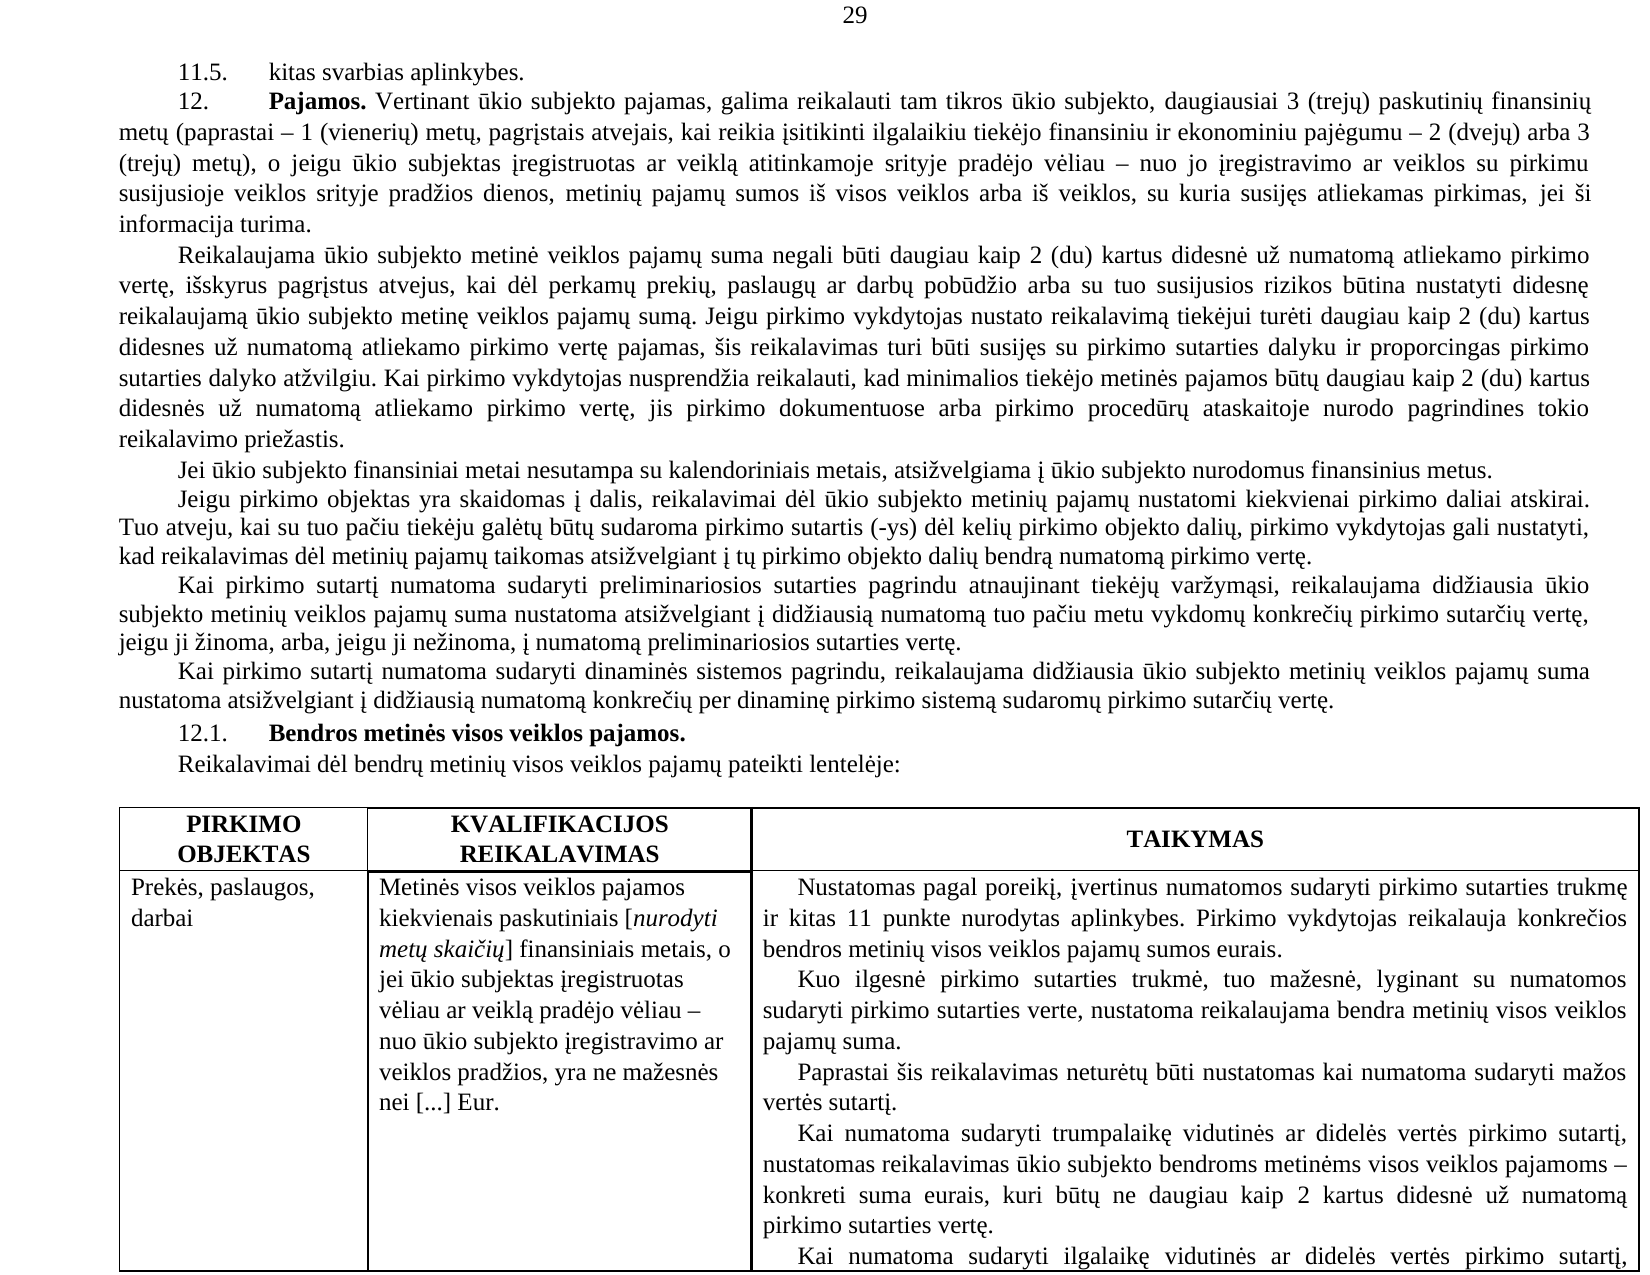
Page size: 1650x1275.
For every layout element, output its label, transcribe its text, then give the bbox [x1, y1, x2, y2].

table_cell Nustatomas pagal poreikį, įvertinus numatomos sudaryti pirkimo sutarties trukmę ir kitas ‎11 punkte nurodytas aplinkybes. Pirkimo vykdytojas reikalauja konkrečios bendros metinių visos veiklos pajamų sumos eurais. Kuo ilgesnė pirkimo sutarties trukmė, tuo mažesnė, lyginant su numatomos sudaryti pirkimo sutarties verte, nustatoma reikalaujama bendra metinių visos veiklos pajamų suma. Paprastai šis reikalavimas neturėtų būti nustatomas kai numatoma sudaryti mažos vertės sutartį. Kai numatoma sudaryti trumpalaikę vidutinės ar didelės vertės pirkimo sutartį, nustatomas reikalavimas ūkio subjekto bendroms metinėms visos veiklos pajamoms – konkreti suma eurais, kuri būtų ne daugiau kaip 2 kartus didesnė už numatomą pirkimo sutarties vertę. Kai numatoma sudaryti ilgalaikę vidutinės ar didelės vertės pirkimo sutartį, [753, 871, 1638, 1270]
text Reikalavimai dėl bendrų metinių visos veiklos pajamų pateikti lentelėje: [118, 749, 1591, 778]
text Kai pirkimo sutartį numatoma sudaryti preliminariosios sutarties pagrindu atnaujinant tiekėjų varžymąsi, reikalaujama didžiausia ūkio subjekto metinių veiklos pajamų suma nustatoma atsižvelgiant į didžiausią numatomą tuo pačiu metu vykdomų konkrečių pirkimo sutarčių vertę, jeigu ji žinoma, arba, jeigu ji nežinoma, į numatomą preliminariosios sutarties vertę. [118, 570, 1591, 656]
text Kai pirkimo sutartį numatoma sudaryti dinaminės sistemos pagrindu, reikalaujama didžiausia ūkio subjekto metinių veiklos pajamų suma nustatoma atsižvelgiant į didžiausią numatomą konkrečių per dinaminę pirkimo sistemą sudaromų pirkimo sutarčių vertę. [118, 656, 1591, 714]
subtitle 12.1. Bendros metinės visos veiklos pajamos. [118, 718, 1591, 747]
text Jeigu pirkimo objektas yra skaidomas į dalis, reikalavimai dėl ūkio subjekto metinių pajamų nustatomi kiekvienai pirkimo daliai atskirai. Tuo atveju, kai su tuo pačiu tiekėju galėtų būtų sudaroma pirkimo sutartis (-ys) dėl kelių pirkimo objekto dalių, pirkimo vykdytojas gali nustatyti, kad reikalavimas dėl metinių pajamų taikomas atsižvelgiant į tų pirkimo objekto dalių bendrą numatomą pirkimo vertę. [118, 484, 1591, 570]
text Reikalaujama ūkio subjekto metinė veiklos pajamų suma negali būti daugiau kaip 2 (du) kartus didesnė už numatomą atliekamo pirkimo vertę, išskyrus pagrįstus atvejus, kai dėl perkamų prekių, paslaugų ar darbų pobūdžio arba su tuo susijusios rizikos būtina nustatyti didesnę reikalaujamą ūkio subjekto metinę veiklos pajamų sumą. Jeigu pirkimo vykdytojas nustato reikalavimą tiekėjui turėti daugiau kaip 2 (du) kartus didesnes už numatomą atliekamo pirkimo vertę pajamas, šis reikalavimas turi būti susijęs su pirkimo sutarties dalyku ir proporcingas pirkimo sutarties dalyko atžvilgiu. Kai pirkimo vykdytojas nusprendžia reikalauti, kad minimalios tiekėjo metinės pajamos būtų daugiau kaip 2 (du) kartus didesnės už numatomą atliekamo pirkimo vertę, jis pirkimo dokumentuose arba pirkimo procedūrų ataskaitoje nurodo pagrindines tokio reikalavimo priežastis. [118, 240, 1591, 453]
table_cell Metinės visos veiklos pajamos kiekvienais paskutiniais [nurodyti metų skaičių] finansiniais metais, o jei ūkio subjektas įregistruotas vėliau ar veiklą pradėjo vėliau – nuo ūkio subjekto įregistravimo ar veiklos pradžios, yra ne mažesnės nei [...] Eur. [369, 873, 750, 1270]
table_header TAIKYMAS [753, 809, 1638, 870]
text 12. Pajamos. Vertinant ūkio subjekto pajamas, galima reikalauti tam tikros ūkio subjekto, daugiausiai 3 (trejų) paskutinių finansinių metų (paprastai – 1 (vienerių) metų, pagrįstais atvejais, kai reikia įsitikinti ilgalaikiu tiekėjo finansiniu ir ekonominiu pajėgumu – 2 (dvejų) arba 3 (trejų) metų), o jeigu ūkio subjektas įregistruotas ar veiklą atitinkamoje srityje pradėjo vėliau – nuo jo įregistravimo ar veiklos su pirkimu susijusioje veiklos srityje pradžios dienos, metinių pajamų sumos iš visos veiklos arba iš veiklos, su kuria susijęs atliekamas pirkimas, jei ši informacija turima. [118, 86, 1591, 238]
table_header PIRKIMO OBJEKTAS [120, 808, 367, 870]
text 11.5. kitas svarbias aplinkybes. [118, 57, 1591, 86]
text Jei ūkio subjekto finansiniai metai nesutampa su kalendoriniais metais, atsižvelgiama į ūkio subjekto nurodomus finansinius metus. [118, 455, 1591, 484]
table_cell Prekės, paslaugos, darbai [120, 871, 367, 1270]
table_header KVALIFIKACIJOS REIKALAVIMAS [368, 809, 750, 870]
